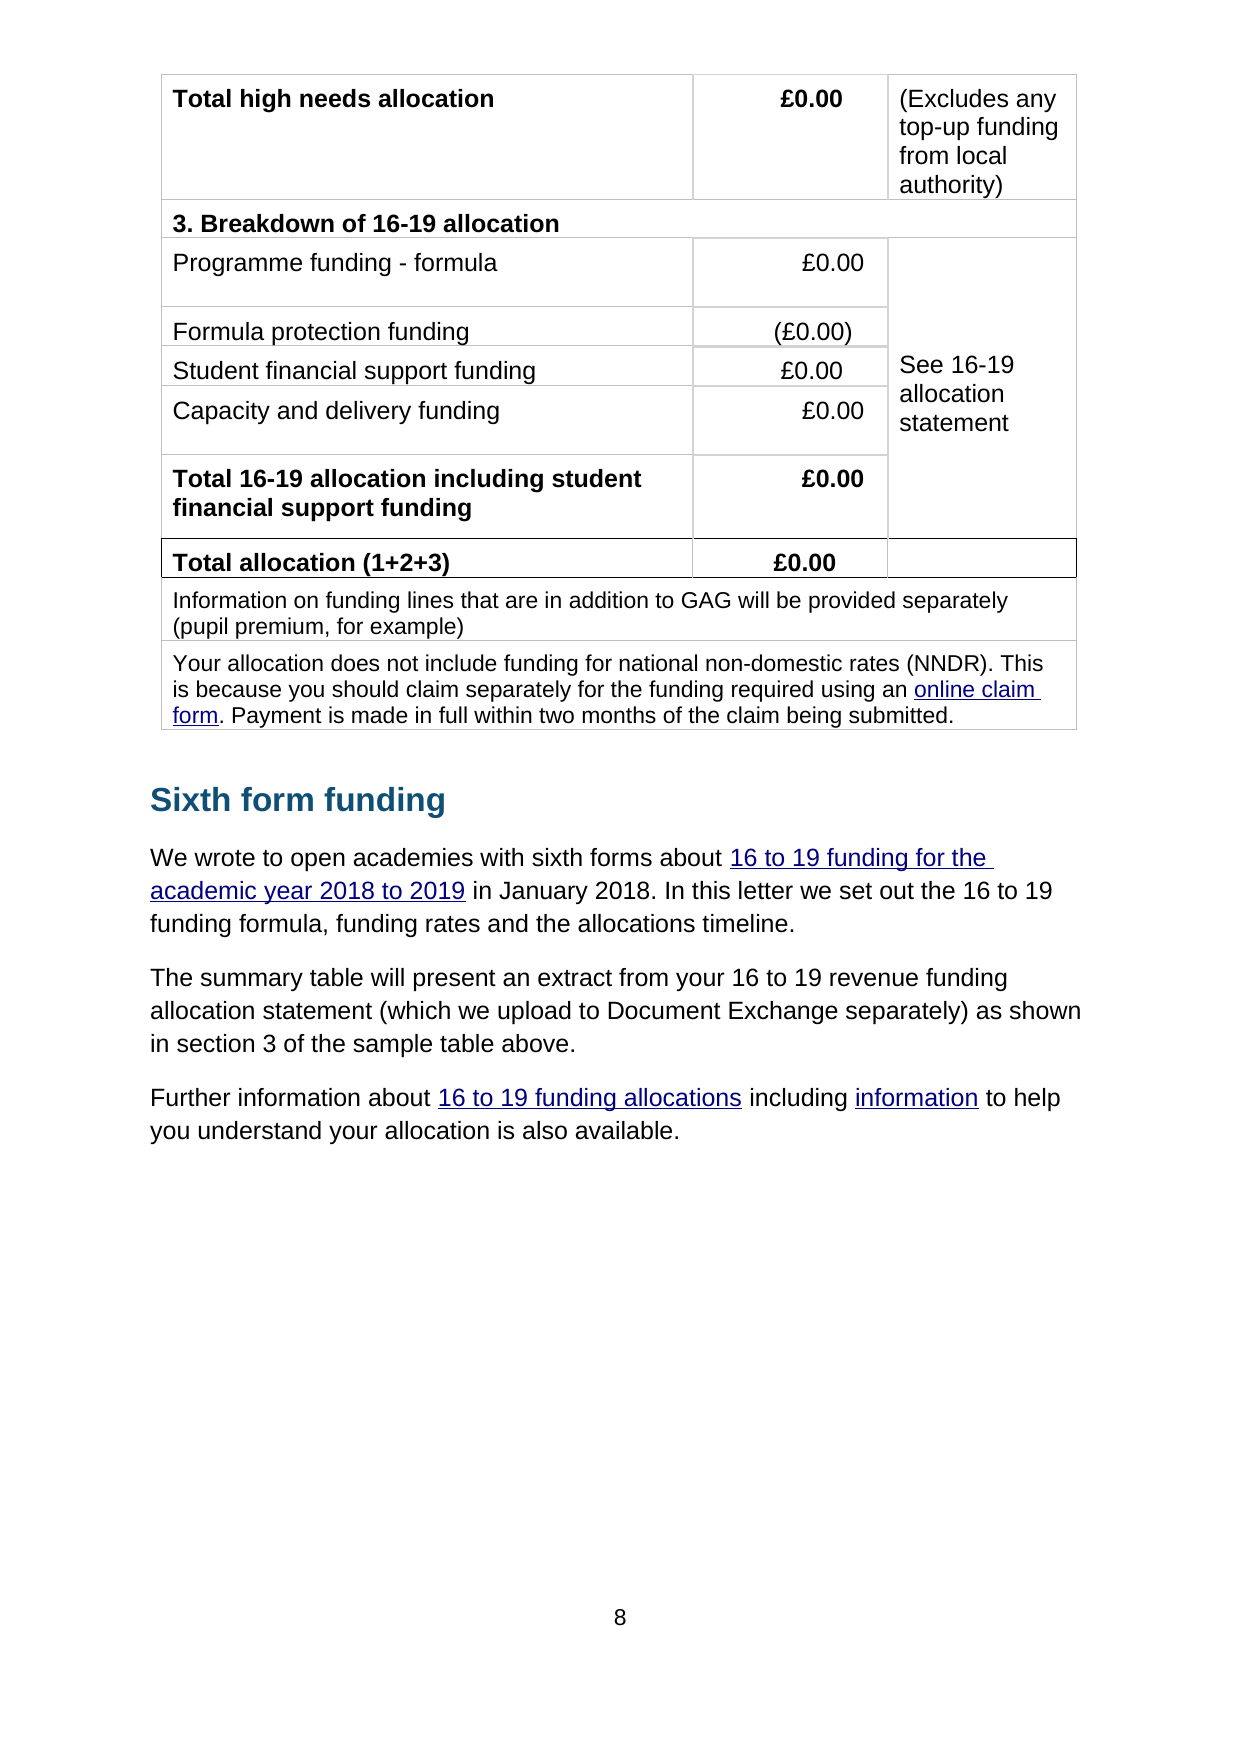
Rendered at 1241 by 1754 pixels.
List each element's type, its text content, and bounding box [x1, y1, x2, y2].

text The summary table will present an extract from your 16 to 19 revenue funding allocation statement (which we upload to Document Exchange separately) as shown in section 3 of the sample table above. [150, 963, 1090, 1058]
table_cell Student financial support funding [162, 346, 692, 385]
table_cell (£0.00) [694, 308, 887, 345]
table_cell 3. Breakdown of 16-19 allocation [162, 200, 1076, 237]
table_cell £0.00 [694, 456, 887, 538]
table_cell £0.00 [694, 75, 887, 199]
table_cell Total 16-19 allocation including student financial support funding [162, 455, 692, 538]
text We wrote to open academies with sixth forms about 16 to 19 funding for the academic year 2018 to 2019 in January 2018. In this letter we set out the 16 to 19 funding formula, funding rates and the allocations timeline. [150, 843, 1090, 938]
table_cell £0.00 [693, 539, 887, 577]
table_cell Capacity and delivery funding [162, 386, 692, 453]
table_cell £0.00 [694, 387, 887, 453]
table_cell See 16-19 allocation statement [889, 238, 1076, 538]
table_cell Total allocation (1+2+3) [162, 539, 692, 577]
table_cell (Excludes any top-up funding from local authority) [889, 75, 1076, 199]
table_cell [888, 539, 1076, 577]
table_cell Your allocation does not include funding for national non-domestic rates (NNDR). This is because you should claim separately for the funding required using an online claim form. Payment is made in full within two months of the claim being submitted. [162, 641, 1076, 728]
table_cell Total high needs allocation [162, 75, 692, 199]
table_cell Information on funding lines that are in addition to GAG will be provided separately (pupil premium, for example) [162, 578, 1076, 639]
table_cell £0.00 [694, 239, 887, 306]
table_cell Formula protection funding [162, 307, 692, 345]
subtitle Sixth form funding [150, 779, 1090, 818]
table_cell £0.00 [694, 348, 887, 385]
text Further information about 16 to 19 funding allocations including information to help you understand your allocation is also available. [150, 1083, 1090, 1144]
table_cell Programme funding - formula [162, 238, 692, 306]
